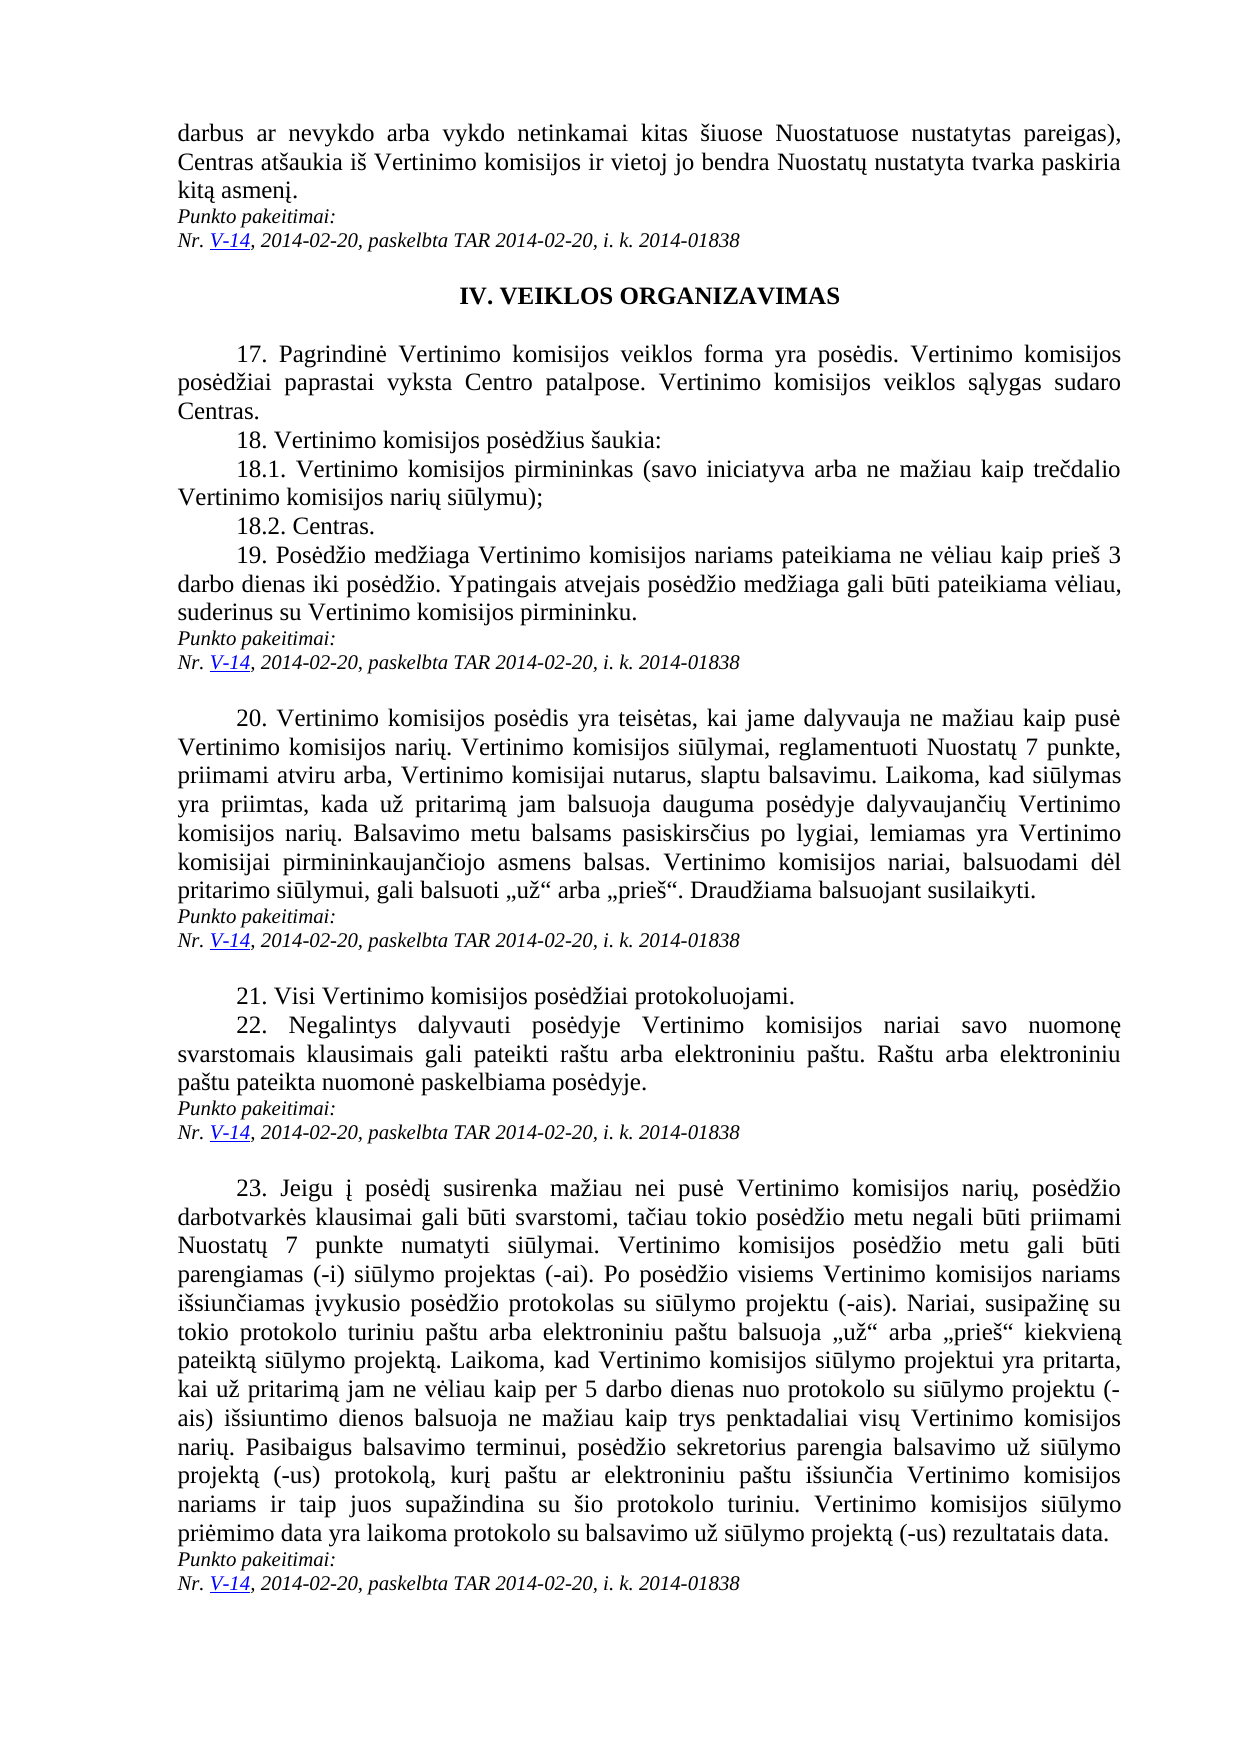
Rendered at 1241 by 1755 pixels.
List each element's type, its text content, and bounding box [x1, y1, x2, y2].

text Nr. V-14, 2014-02-20, paskelbta TAR 2014-02-20, i. k. 2014-01838 [177, 928, 1122, 952]
text 18.1. Vertinimo komisijos pirmininkas (savo iniciatyva arba ne mažiau kaip trečdalio Vertinimo komisijos narių siūlymu); [177, 454, 1122, 511]
text Punkto pakeitimai: [177, 626, 1122, 650]
text 21. Visi Vertinimo komisijos posėdžiai protokoluojami. [177, 981, 1122, 1010]
text Nr. V-14, 2014-02-20, paskelbta TAR 2014-02-20, i. k. 2014-01838 [177, 228, 1122, 252]
text Nr. V-14, 2014-02-20, paskelbta TAR 2014-02-20, i. k. 2014-01838 [177, 1571, 1122, 1595]
text 20. Vertinimo komisijos posėdis yra teisėtas, kai jame dalyvauja ne mažiau kaip pusė Vertinimo komisijos narių. Vertinimo komisijos siūlymai, reglamentuoti Nuostatų 7 punkte, priimami atviru arba, Vertinimo komisijai nutarus, slaptu balsavimu. Laikoma, kad siūlymas yra priimtas, kada už pritarimą jam balsuoja dauguma posėdyje dalyvaujančių Vertinimo komisijos narių. Balsavimo metu balsams pasiskirsčius po lygiai, lemiamas yra Vertinimo komisijai pirmininkaujančiojo asmens balsas. Vertinimo komisijos nariai, balsuodami dėl pritarimo siūlymui, gali balsuoti „už“ arba „prieš“. Draudžiama balsuojant susilaikyti. [177, 703, 1122, 904]
text Nr. V-14, 2014-02-20, paskelbta TAR 2014-02-20, i. k. 2014-01838 [177, 650, 1122, 674]
text 19. Posėdžio medžiaga Vertinimo komisijos nariams pateikiama ne vėliau kaip prieš 3 darbo dienas iki posėdžio. Ypatingais atvejais posėdžio medžiaga gali būti pateikiama vėliau, suderinus su Vertinimo komisijos pirmininku. [177, 540, 1122, 626]
text 17. Pagrindinė Vertinimo komisijos veiklos forma yra posėdis. Vertinimo komisijos posėdžiai paprastai vyksta Centro patalpose. Vertinimo komisijos veiklos sąlygas sudaro Centras. [177, 339, 1122, 425]
text 18. Vertinimo komisijos posėdžius šaukia: [177, 425, 1122, 454]
text 22. Negalintys dalyvauti posėdyje Vertinimo komisijos nariai savo nuomonę svarstomais klausimais gali pateikti raštu arba elektroniniu paštu. Raštu arba elektroniniu paštu pateikta nuomonė paskelbiama posėdyje. [177, 1010, 1122, 1096]
text Punkto pakeitimai: [177, 1547, 1122, 1571]
text Punkto pakeitimai: [177, 1096, 1122, 1120]
text Punkto pakeitimai: [177, 204, 1122, 228]
text 23. Jeigu į posėdį susirenka mažiau nei pusė Vertinimo komisijos narių, posėdžio darbotvarkės klausimai gali būti svarstomi, tačiau tokio posėdžio metu negali būti priimami Nuostatų 7 punkte numatyti siūlymai. Vertinimo komisijos posėdžio metu gali būti parengiamas (-i) siūlymo projektas (-ai). Po posėdžio visiems Vertinimo komisijos nariams išsiunčiamas įvykusio posėdžio protokolas su siūlymo projektu (-ais). Nariai, susipažinę su tokio protokolo turiniu paštu arba elektroniniu paštu balsuoja „už“ arba „prieš“ kiekvieną pateiktą siūlymo projektą. Laikoma, kad Vertinimo komisijos siūlymo projektui yra pritarta, kai už pritarimą jam ne vėliau kaip per 5 darbo dienas nuo protokolo su siūlymo projektu (-ais) išsiuntimo dienos balsuoja ne mažiau kaip trys penktadaliai visų Vertinimo komisijos narių. Pasibaigus balsavimo terminui, posėdžio sekretorius parengia balsavimo už siūlymo projektą (-us) protokolą, kurį paštu ar elektroniniu paštu išsiunčia Vertinimo komisijos nariams ir taip juos supažindina su šio protokolo turiniu. Vertinimo komisijos siūlymo priėmimo data yra laikoma protokolo su balsavimo už siūlymo projektą (-us) rezultatais data. [177, 1173, 1122, 1547]
text 18.2. Centras. [177, 511, 1122, 540]
text darbus ar nevykdo arba vykdo netinkamai kitas šiuose Nuostatuose nustatytas pareigas), Centras atšaukia iš Vertinimo komisijos ir vietoj jo bendra Nuostatų nustatyta tvarka paskiria kitą asmenį. [177, 118, 1122, 204]
text Punkto pakeitimai: [177, 904, 1122, 928]
text IV. VEIKLOS ORGANIZAVIMAS [177, 281, 1122, 310]
text Nr. V-14, 2014-02-20, paskelbta TAR 2014-02-20, i. k. 2014-01838 [177, 1120, 1122, 1144]
